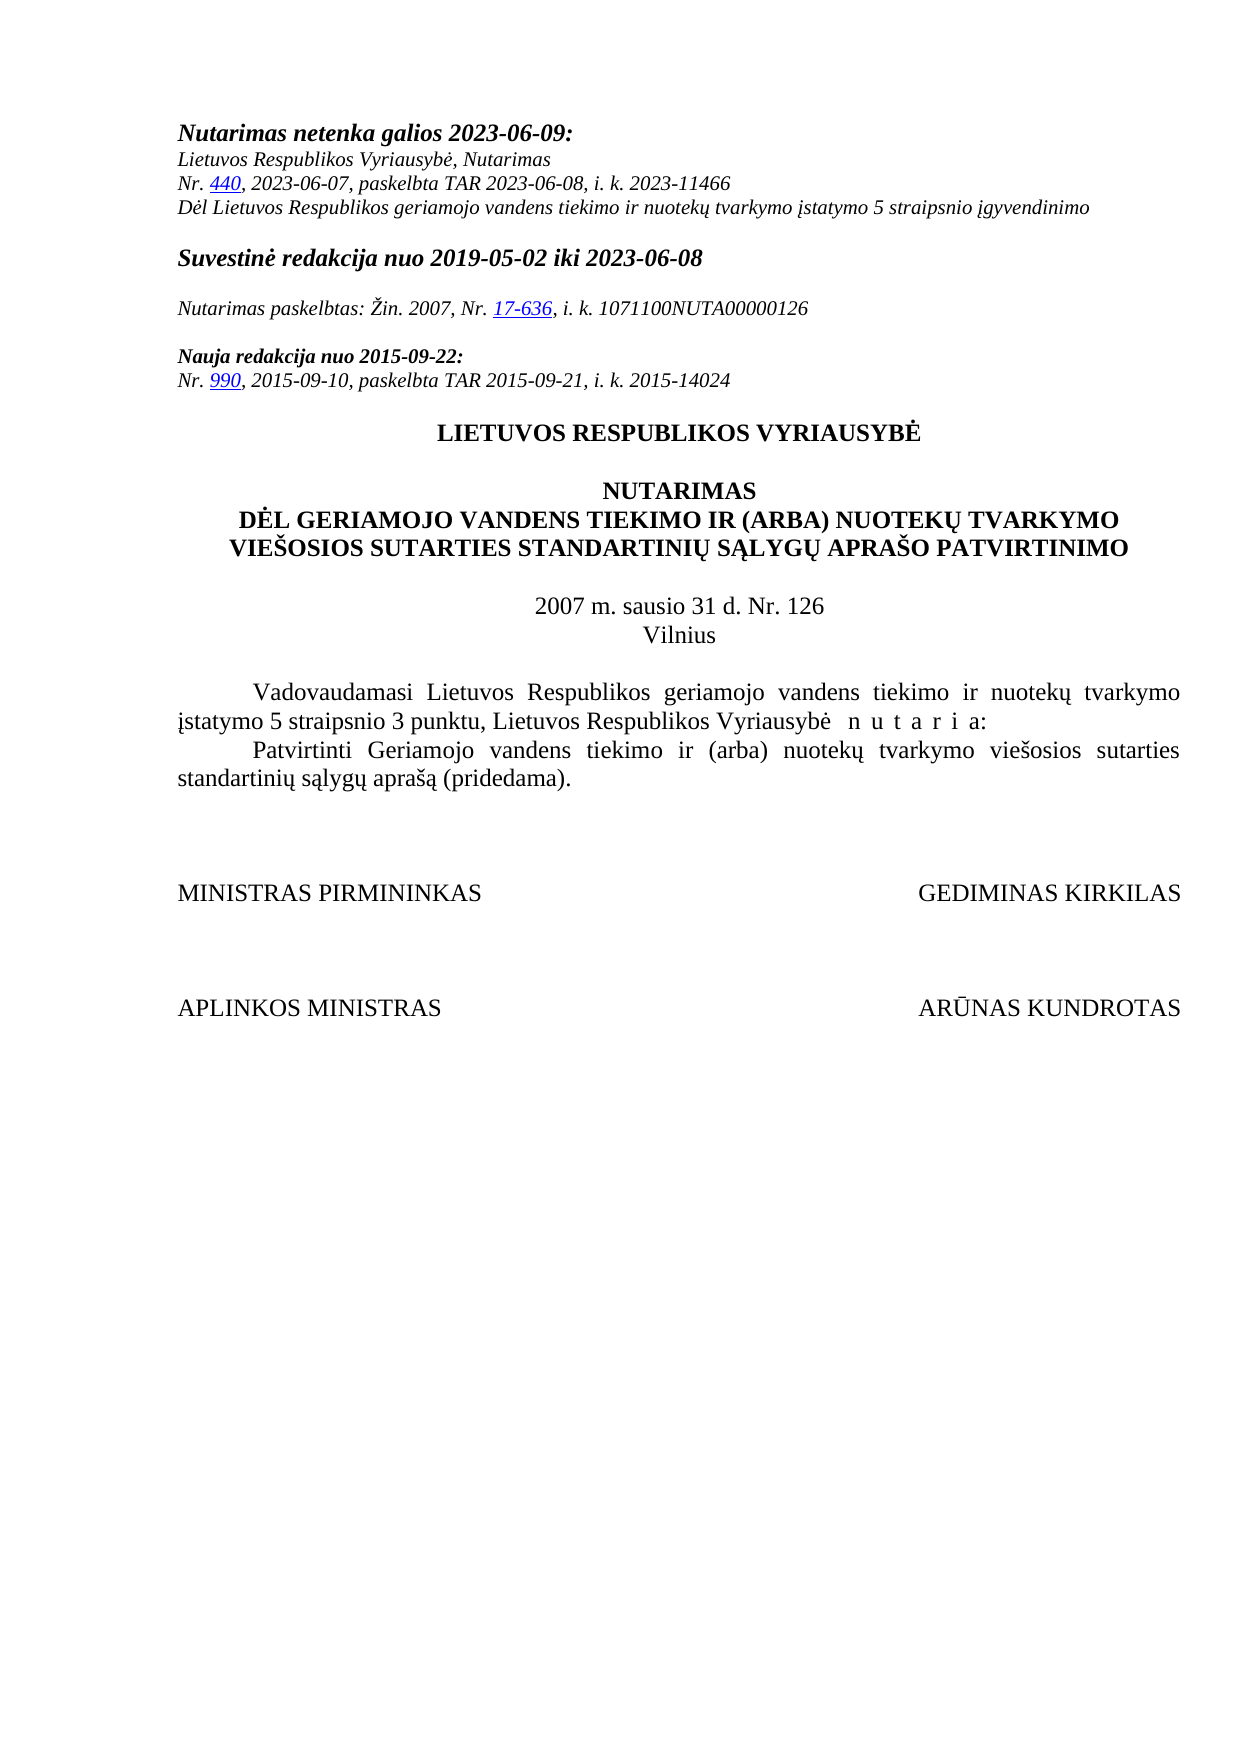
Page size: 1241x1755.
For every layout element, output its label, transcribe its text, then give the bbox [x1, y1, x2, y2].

text Nauja redakcija nuo 2015-09-22: [177, 344, 1181, 368]
text Dėl Lietuvos Respublikos geriamojo vandens tiekimo ir nuotekų tvarkymo įstatymo 5 straipsnio įgyvendinimo [177, 195, 1181, 219]
text DĖL GERIAMOJO VANDENS TIEKIMO IR (ARBA) NUOTEKŲ TVARKYMO VIEŠOSIOS SUTARTIES STANDARTINIŲ SĄLYGŲ APRAŠO PATVIRTINIMO [177, 505, 1181, 562]
text Ministras Pirmininkas Gediminas Kirkilas [177, 878, 1181, 907]
text 2007 m. sausio 31 d. Nr. 126 [177, 591, 1181, 620]
text Vilnius [177, 620, 1181, 648]
text Nr. 990, 2015-09-10, paskelbta TAR 2015-09-21, i. k. 2015-14024 [177, 368, 1181, 392]
text Lietuvos Respublikos Vyriausybė, Nutarimas [177, 147, 1181, 171]
text Nr. 440, 2023-06-07, paskelbta TAR 2023-06-08, i. k. 2023-11466 [177, 171, 1181, 195]
text Patvirtinti Geriamojo vandens tiekimo ir (arba) nuotekų tvarkymo viešosios sutarties standartinių sąlygų aprašą (pridedama). [177, 735, 1181, 792]
text NUTARIMAS [177, 476, 1181, 505]
text Aplinkos ministras Arūnas Kundrotas [177, 993, 1181, 1022]
text Vadovaudamasi Lietuvos Respublikos geriamojo vandens tiekimo ir nuotekų tvarkymo įstatymo 5 straipsnio 3 punktu, Lietuvos Respublikos Vyriausybė nutaria: [177, 677, 1181, 735]
text Lietuvos Respublikos Vyriausybė [177, 418, 1181, 447]
text Suvestinė redakcija nuo 2019-05-02 iki 2023-06-08 [177, 243, 1181, 272]
text Nutarimas paskelbtas: Žin. 2007, Nr. 17-636, i. k. 1071100NUTA00000126 [177, 296, 1181, 320]
text Nutarimas netenka galios 2023-06-09: [177, 118, 1181, 147]
